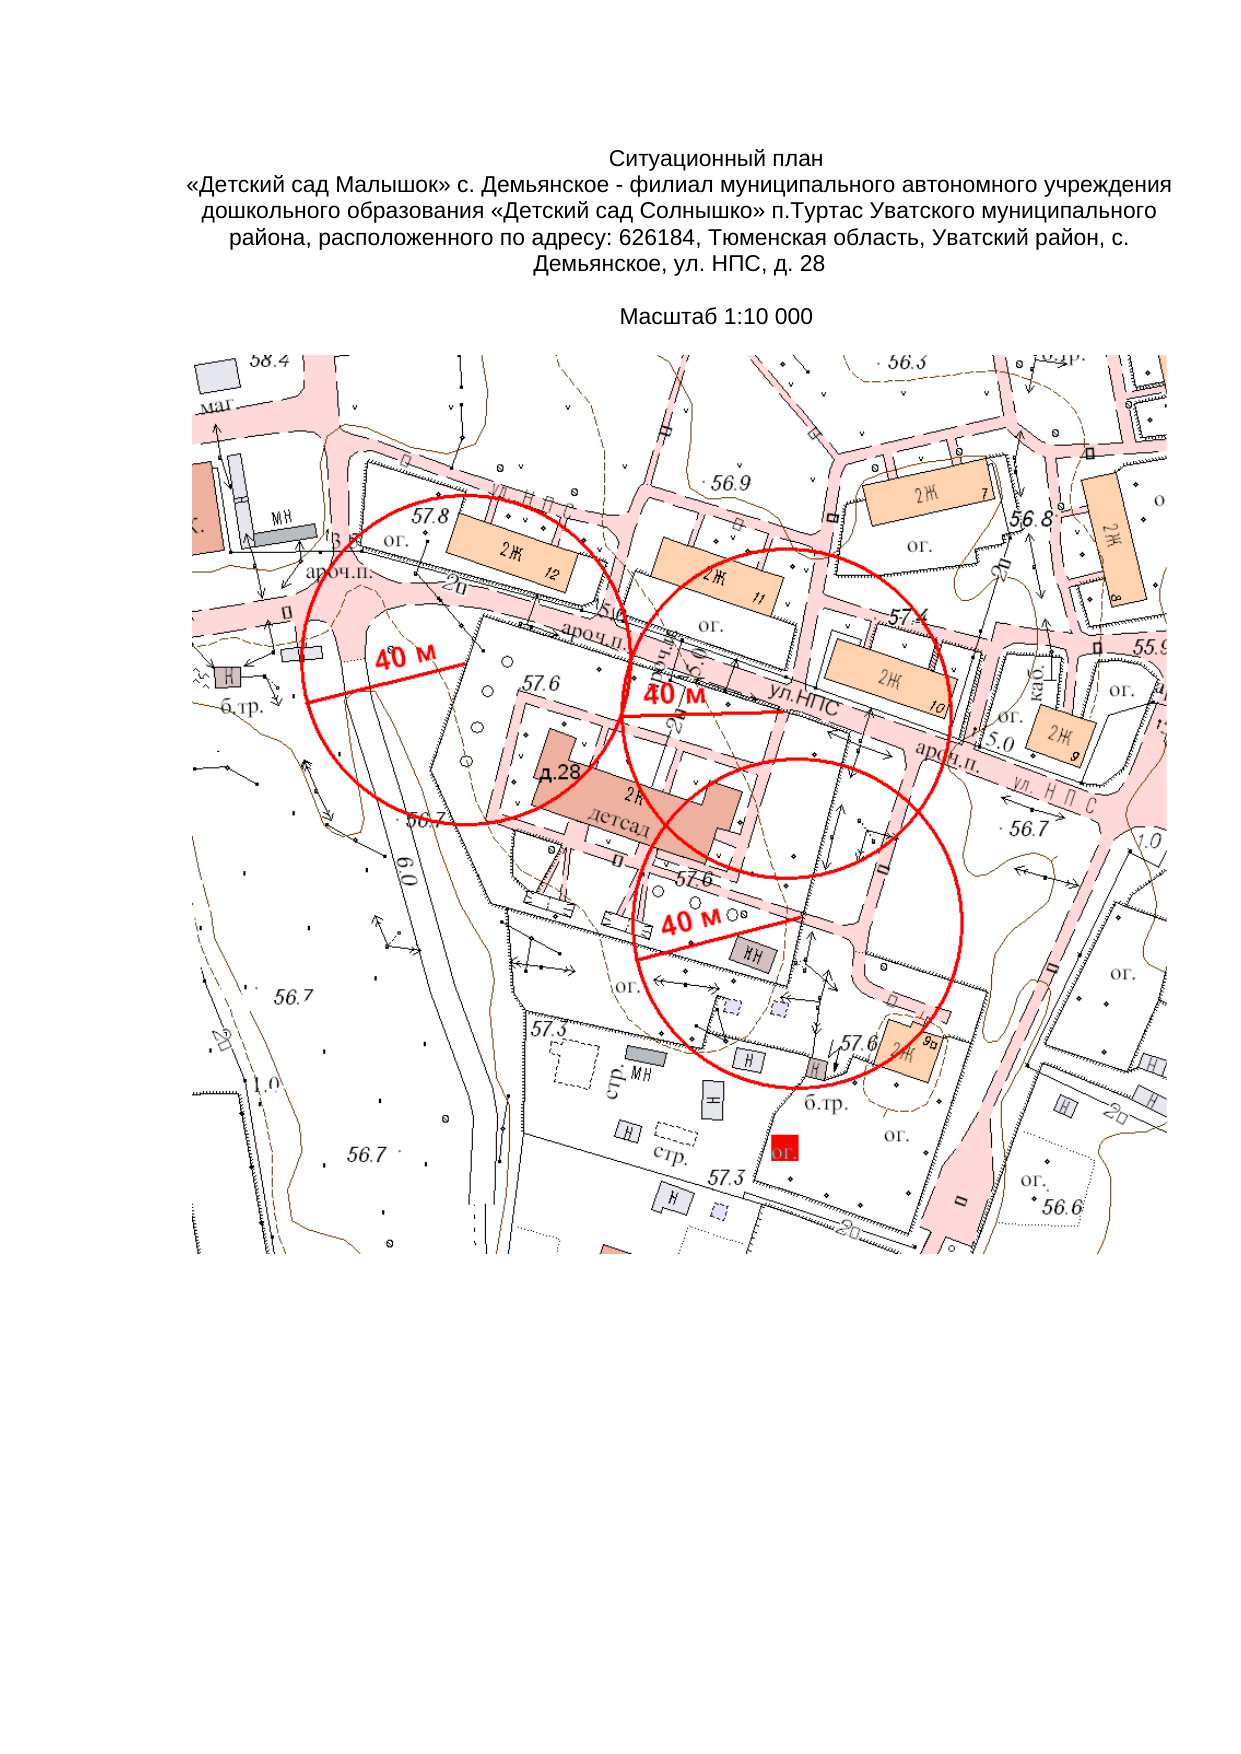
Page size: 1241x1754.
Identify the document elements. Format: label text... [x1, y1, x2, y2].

picture [192, 356, 1166, 1253]
text Ситуационный план [177, 144, 1181, 171]
text Масштаб 1:10 000 [177, 303, 1181, 329]
text «Детский сад Малышок» с. Демьянское - филиал муниципального автономного учреждения дошкольного образования «Детский сад Солнышко» п.Туртас Уватского муниципального района, расположенного по адресу: 626184, Тюменская область, Уватский район, с. Демьянское, ул. НПС, д. 28 [177, 171, 1181, 276]
